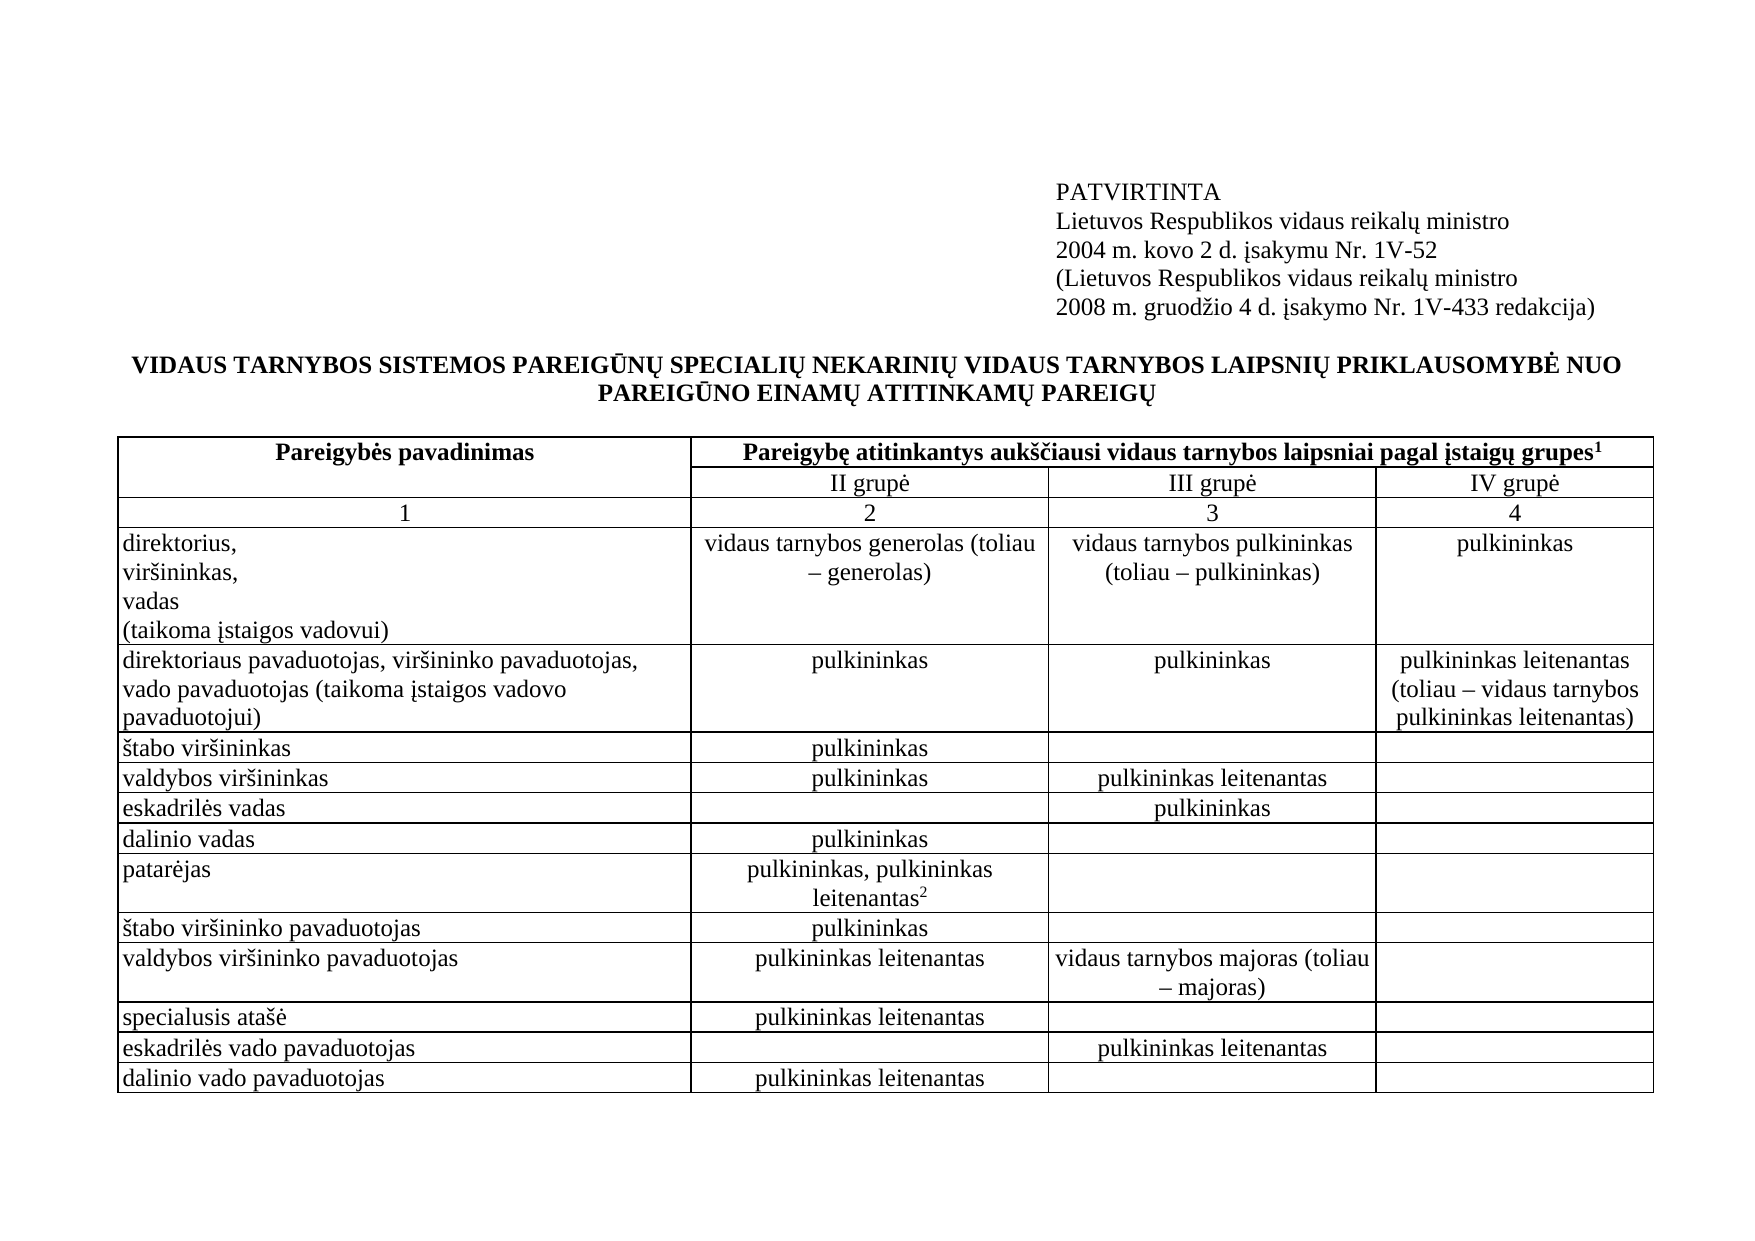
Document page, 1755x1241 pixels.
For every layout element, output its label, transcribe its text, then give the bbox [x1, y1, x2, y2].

table_cell dalinio vado pavaduotojas [119, 1063, 690, 1092]
table_cell štabo viršininko pavaduotojas [119, 913, 690, 942]
table_cell vidaus tarnybos generolas (toliau – generolas) [692, 528, 1048, 643]
table_cell [1377, 763, 1653, 792]
table_cell [692, 1033, 1048, 1062]
table_cell III grupė [1049, 468, 1375, 497]
table_cell pulkininkas [1049, 793, 1375, 822]
table_cell [692, 793, 1048, 822]
table_cell pulkininkas [1049, 645, 1375, 731]
table_cell vidaus tarnybos pulkininkas (toliau – pulkininkas) [1049, 528, 1375, 643]
table_cell II grupė [692, 468, 1048, 497]
table_cell pulkininkas leitenantas [1049, 763, 1375, 792]
table_cell [1377, 1003, 1653, 1031]
table_cell patarėjas [119, 854, 690, 912]
table_cell [1377, 733, 1653, 762]
table_cell 3 [1049, 498, 1375, 527]
table_cell pulkininkas leitenantas (toliau – vidaus tarnybos pulkininkas leitenantas) [1377, 645, 1653, 731]
table_cell pulkininkas leitenantas [692, 1063, 1048, 1092]
table_cell vidaus tarnybos majoras (toliau – majoras) [1049, 943, 1375, 1001]
table_cell direktorius, viršininkas, vadas (taikoma įstaigos vadovui) [119, 528, 690, 643]
table_cell [1377, 793, 1653, 822]
table_cell pulkininkas [692, 824, 1048, 852]
text 2004 m. kovo 2 d. įsakymu Nr. 1V-52 [1056, 235, 1636, 263]
table_cell [1049, 824, 1375, 852]
table_cell pulkininkas, pulkininkas leitenantas2 [692, 854, 1048, 912]
table_cell pulkininkas leitenantas [692, 943, 1048, 1001]
table_cell [1049, 1003, 1375, 1031]
table_header Pareigybę atitinkantys aukščiausi vidaus tarnybos laipsniai pagal įstaigų grupes1 [692, 438, 1653, 466]
text (Lietuvos Respublikos vidaus reikalų ministro [1056, 263, 1636, 292]
table_cell [1049, 854, 1375, 912]
table_cell direktoriaus pavaduotojas, viršininko pavaduotojas, vado pavaduotojas (taikoma įstaigos vadovo pavaduotojui) [119, 645, 690, 731]
table_cell IV grupė [1377, 468, 1653, 497]
table_cell valdybos viršininko pavaduotojas [119, 943, 690, 1001]
table_cell [1377, 824, 1653, 852]
table_cell dalinio vadas [119, 824, 690, 852]
table_cell pulkininkas [692, 763, 1048, 792]
table_cell pulkininkas [692, 645, 1048, 731]
table_cell eskadrilės vadas [119, 793, 690, 822]
table_cell pulkininkas [692, 913, 1048, 942]
table_cell [1377, 854, 1653, 912]
table_cell [1377, 943, 1653, 1001]
table_cell [1377, 913, 1653, 942]
table_cell 4 [1377, 498, 1653, 527]
text PATVIRTINTA [1056, 177, 1636, 206]
table_cell [1049, 733, 1375, 762]
table_cell pulkininkas [1377, 528, 1653, 643]
table_cell pulkininkas [692, 733, 1048, 762]
table_cell pulkininkas leitenantas [692, 1003, 1048, 1031]
table_cell [1049, 1063, 1375, 1092]
table_cell eskadrilės vado pavaduotojas [119, 1033, 690, 1062]
table_cell 2 [692, 498, 1048, 527]
table_cell štabo viršininkas [119, 733, 690, 762]
table_cell 1 [119, 498, 690, 527]
text Lietuvos Respublikos vidaus reikalų ministro [1056, 206, 1636, 235]
table_cell [1049, 913, 1375, 942]
table_cell valdybos viršininkas [119, 763, 690, 792]
table_header Pareigybės pavadinimas [119, 438, 690, 497]
table_cell [1377, 1033, 1653, 1062]
table_cell [1377, 1063, 1653, 1092]
text VIDAUS TARNYBOS SISTEMOS PAREIGŪNŲ SPECIALIŲ NEKARINIŲ VIDAUS TARNYBOS LAIPSNIŲ PRIKLAUSOMYBĖ NUO PAREIGŪNO EINAMŲ ATITINKAMŲ PAREIGŲ [118, 350, 1636, 407]
table_cell pulkininkas leitenantas [1049, 1033, 1375, 1062]
text 2008 m. gruodžio 4 d. įsakymo Nr. 1V-433 redakcija) [1056, 292, 1636, 321]
table_cell specialusis atašė [119, 1003, 690, 1031]
